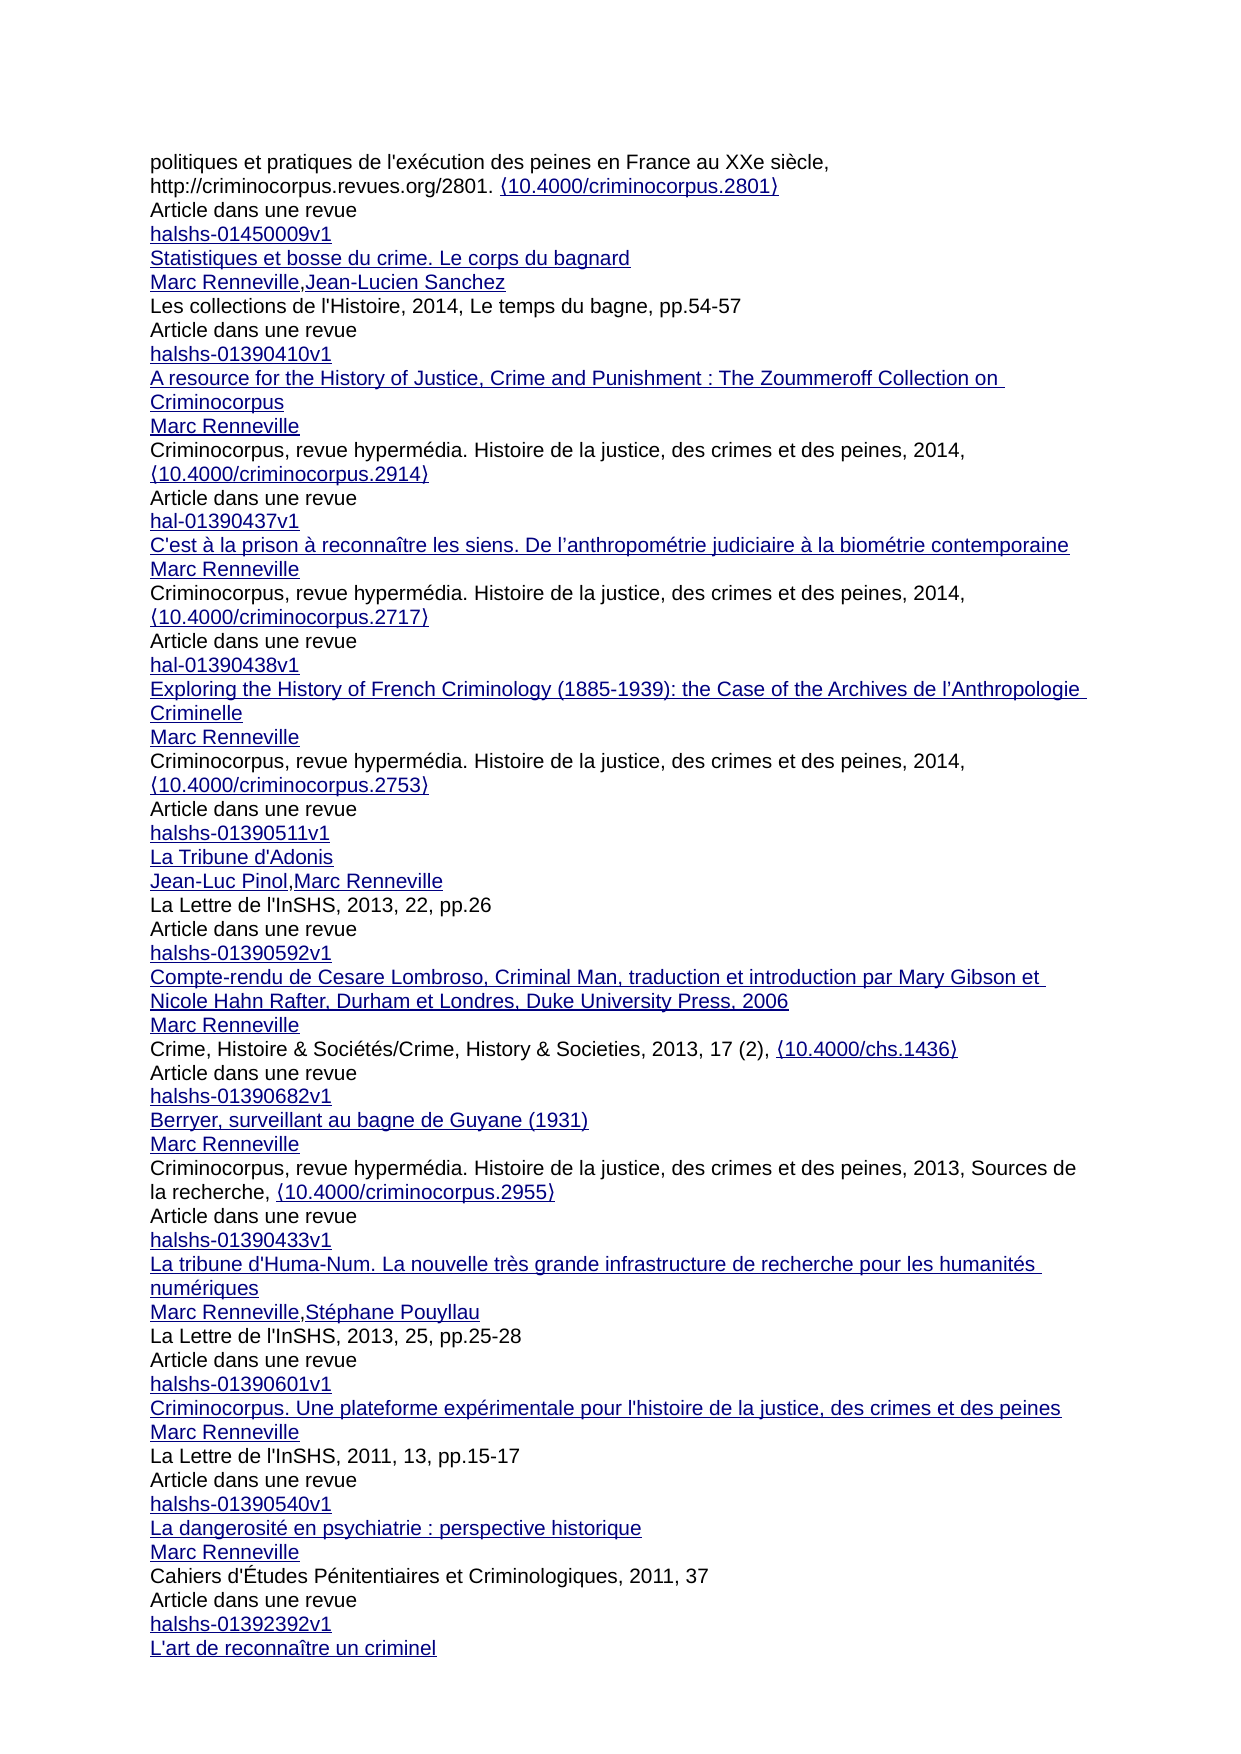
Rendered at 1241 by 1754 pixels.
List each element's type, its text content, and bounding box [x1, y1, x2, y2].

table_cell C'est à la prison à reconnaître les siens. De l’anthropométrie judiciaire à la biométrie contemporaine Marc Renneville Criminocorpus, revue hypermédia. Histoire de la justice, des crimes et des peines, 2014, ⟨10.4000/criminocorpus.2717⟩ Article dans une revue hal-01390438v1 [150, 533, 1090, 677]
table_cell Exploring the History of French Criminology (1885-1939): the Case of the Archives de l’Anthropologie Criminelle Marc Renneville Criminocorpus, revue hypermédia. Histoire de la justice, des crimes et des peines, 2014, ⟨10.4000/criminocorpus.2753⟩ Article dans une revue halshs-01390511v1 [150, 677, 1090, 845]
table_cell Statistiques et bosse du crime. Le corps du bagnard Marc Renneville,Jean-Lucien Sanchez Les collections de l'Histoire, 2014, Le temps du bagne, pp.54-57 Article dans une revue halshs-01390410v1 [150, 246, 1090, 366]
table_cell Criminocorpus. Une plateforme expérimentale pour l'histoire de la justice, des crimes et des peines Marc Renneville La Lettre de l'InSHS, 2011, 13, pp.15-17 Article dans une revue halshs-01390540v1 [150, 1396, 1090, 1516]
table_cell L'art de reconnaître un criminel [150, 1635, 1090, 1659]
table_cell La Tribune d'Adonis Jean-Luc Pinol,Marc Renneville La Lettre de l'InSHS, 2013, 22, pp.26 Article dans une revue halshs-01390592v1 [150, 845, 1090, 964]
table_cell A resource for the History of Justice, Crime and Punishment : The Zoummeroff Collection on Criminocorpus Marc Renneville Criminocorpus, revue hypermédia. Histoire de la justice, des crimes et des peines, 2014, ⟨10.4000/criminocorpus.2914⟩ Article dans une revue hal-01390437v1 [150, 366, 1090, 533]
table_cell La dangerosité en psychiatrie : perspective historique Marc Renneville Cahiers d'Études Pénitentiaires et Criminologiques, 2011, 37 Article dans une revue halshs-01392392v1 [150, 1516, 1090, 1635]
table_cell Berryer, surveillant au bagne de Guyane (1931) Marc Renneville Criminocorpus, revue hypermédia. Histoire de la justice, des crimes et des peines, 2013, Sources de la recherche, ⟨10.4000/criminocorpus.2955⟩ Article dans une revue halshs-01390433v1 [150, 1108, 1090, 1252]
table_cell La tribune d'Huma-Num. La nouvelle très grande infrastructure de recherche pour les humanités numériques Marc Renneville,Stéphane Pouyllau La Lettre de l'InSHS, 2013, 25, pp.25-28 Article dans une revue halshs-01390601v1 [150, 1252, 1090, 1396]
table_cell politiques et pratiques de l'exécution des peines en France au XXe siècle, http://criminocorpus.revues.org/2801. ⟨10.4000/criminocorpus.2801⟩ Article dans une revue halshs-01450009v1 [150, 150, 1090, 246]
table_cell Compte-rendu de Cesare Lombroso, Criminal Man, traduction et introduction par Mary Gibson et Nicole Hahn Rafter, Durham et Londres, Duke University Press, 2006 Marc Renneville Crime, Histoire & Sociétés/Crime, History & Societies, 2013, 17 (2), ⟨10.4000/chs.1436⟩ Article dans une revue halshs-01390682v1 [150, 965, 1090, 1108]
